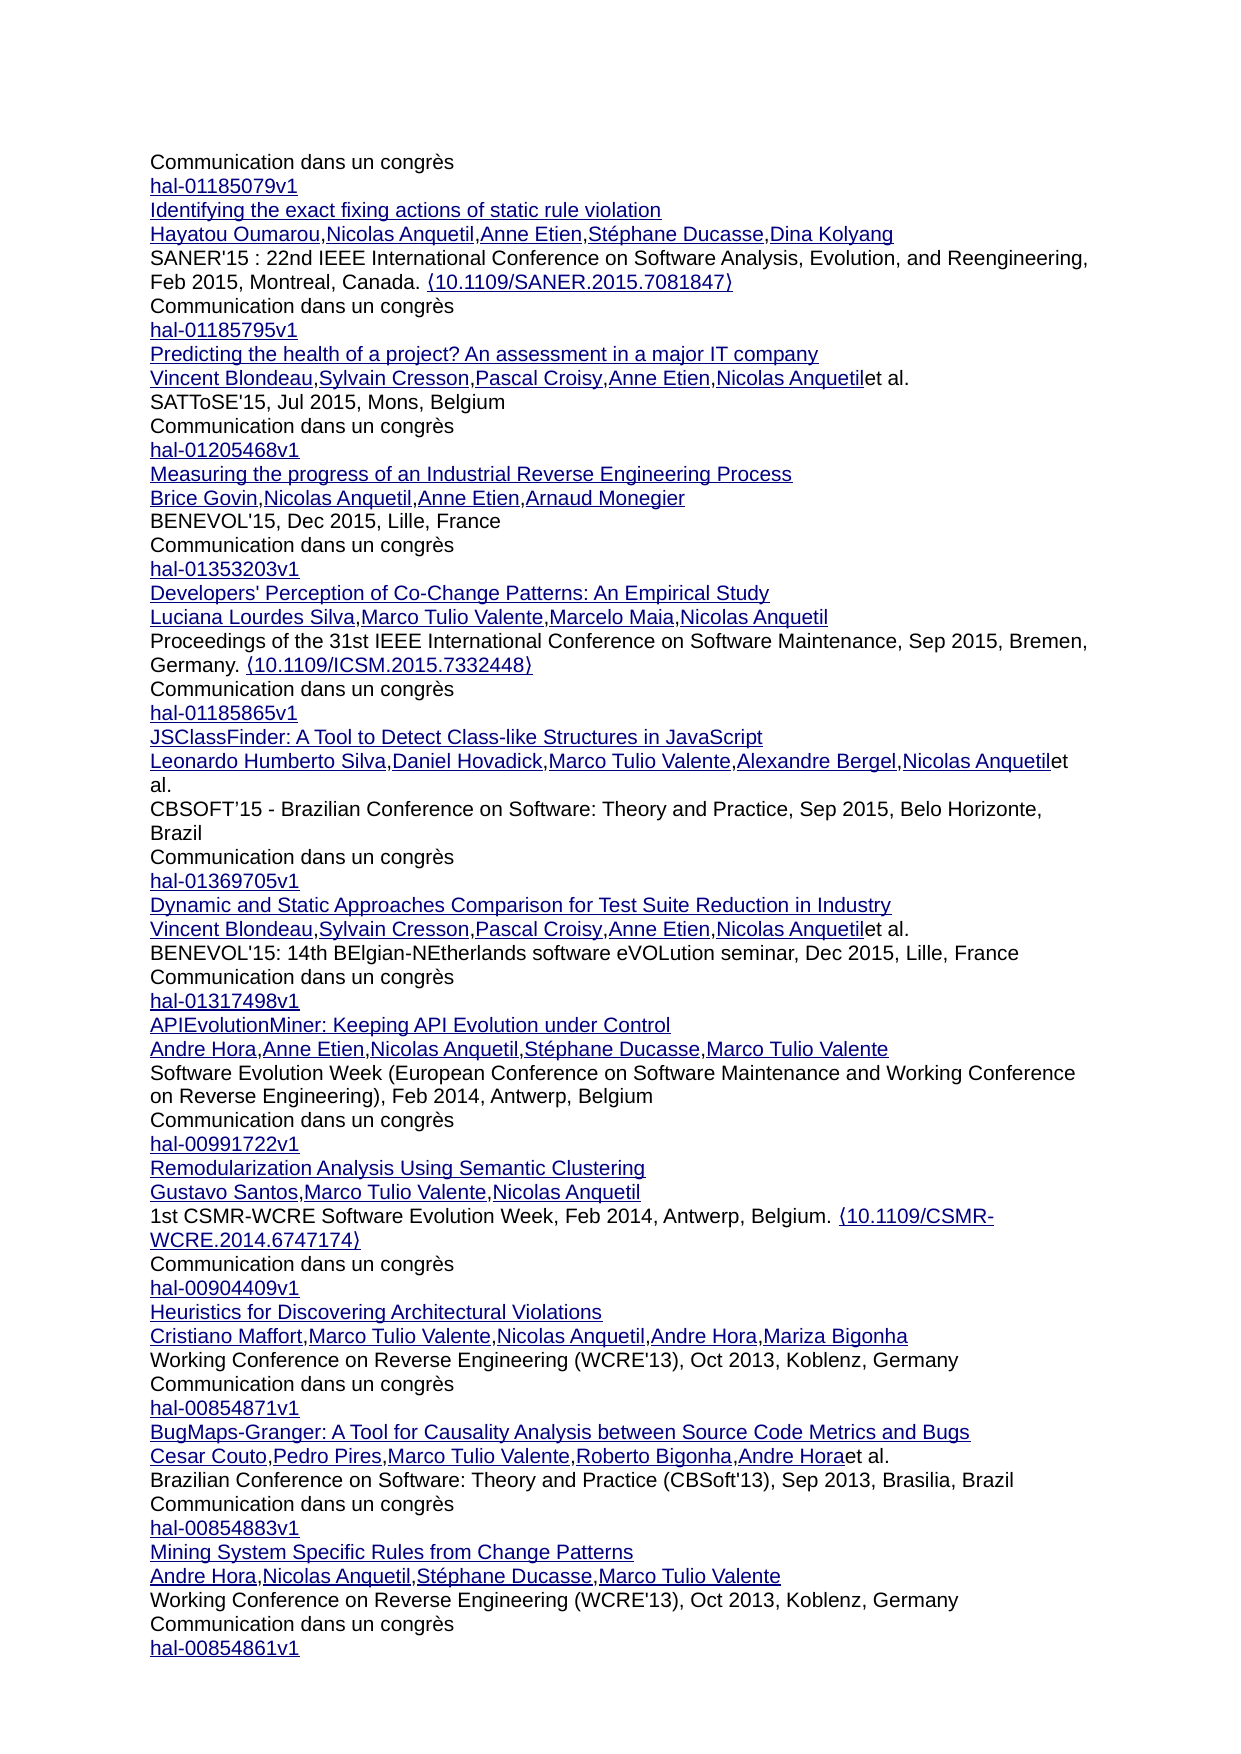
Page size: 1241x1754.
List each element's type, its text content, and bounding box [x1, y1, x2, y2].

table_cell Remodularization Analysis Using Semantic Clustering Gustavo Santos,Marco Tulio Valente,Nicolas Anquetil 1st CSMR-WCRE Software Evolution Week, Feb 2014, Antwerp, Belgium. ⟨10.1109/CSMR-WCRE.2014.6747174⟩ Communication dans un congrès hal-00904409v1 [150, 1156, 1090, 1300]
table_cell Mining System Specific Rules from Change Patterns Andre Hora,Nicolas Anquetil,Stéphane Ducasse,Marco Tulio Valente Working Conference on Reverse Engineering (WCRE'13), Oct 2013, Koblenz, Germany Communication dans un congrès hal-00854861v1 [150, 1540, 1090, 1659]
table_cell Dynamic and Static Approaches Comparison for Test Suite Reduction in Industry Vincent Blondeau,Sylvain Cresson,Pascal Croisy,Anne Etien,Nicolas Anquetilet al. BENEVOL'15: 14th BElgian-NEtherlands software eVOLution seminar, Dec 2015, Lille, France Communication dans un congrès hal-01317498v1 [150, 893, 1090, 1012]
table_cell Identifying the exact fixing actions of static rule violation Hayatou Oumarou,Nicolas Anquetil,Anne Etien,Stéphane Ducasse,Dina Kolyang SANER'15 : 22nd IEEE International Conference on Software Analysis, Evolution, and Reengineering, Feb 2015, Montreal, Canada. ⟨10.1109/SANER.2015.7081847⟩ Communication dans un congrès hal-01185795v1 [150, 198, 1090, 342]
table_cell APIEvolutionMiner: Keeping API Evolution under Control Andre Hora,Anne Etien,Nicolas Anquetil,Stéphane Ducasse,Marco Tulio Valente Software Evolution Week (European Conference on Software Maintenance and Working Conference on Reverse Engineering), Feb 2014, Antwerp, Belgium Communication dans un congrès hal-00991722v1 [150, 1013, 1090, 1156]
table_cell Predicting the health of a project? An assessment in a major IT company Vincent Blondeau,Sylvain Cresson,Pascal Croisy,Anne Etien,Nicolas Anquetilet al. SATToSE'15, Jul 2015, Mons, Belgium Communication dans un congrès hal-01205468v1 [150, 342, 1090, 461]
table_cell Measuring the progress of an Industrial Reverse Engineering Process Brice Govin,Nicolas Anquetil,Anne Etien,Arnaud Monegier BENEVOL'15, Dec 2015, Lille, France Communication dans un congrès hal-01353203v1 [150, 461, 1090, 581]
table_cell Communication dans un congrès hal-01185079v1 [150, 150, 1090, 198]
table_cell Heuristics for Discovering Architectural Violations Cristiano Maffort,Marco Tulio Valente,Nicolas Anquetil,Andre Hora,Mariza Bigonha Working Conference on Reverse Engineering (WCRE'13), Oct 2013, Koblenz, Germany Communication dans un congrès hal-00854871v1 [150, 1300, 1090, 1420]
table_cell Developers' Perception of Co-Change Patterns: An Empirical Study Luciana Lourdes Silva,Marco Tulio Valente,Marcelo Maia,Nicolas Anquetil Proceedings of the 31st IEEE International Conference on Software Maintenance, Sep 2015, Bremen, Germany. ⟨10.1109/ICSM.2015.7332448⟩ Communication dans un congrès hal-01185865v1 [150, 581, 1090, 725]
table_cell BugMaps-Granger: A Tool for Causality Analysis between Source Code Metrics and Bugs Cesar Couto,Pedro Pires,Marco Tulio Valente,Roberto Bigonha,Andre Horaet al. Brazilian Conference on Software: Theory and Practice (CBSoft'13), Sep 2013, Brasilia, Brazil Communication dans un congrès hal-00854883v1 [150, 1420, 1090, 1539]
table_cell JSClassFinder: A Tool to Detect Class-like Structures in JavaScript Leonardo Humberto Silva,Daniel Hovadick,Marco Tulio Valente,Alexandre Bergel,Nicolas Anquetilet al. CBSOFT’15 - Brazilian Conference on Software: Theory and Practice, Sep 2015, Belo Horizonte, Brazil Communication dans un congrès hal-01369705v1 [150, 725, 1090, 893]
